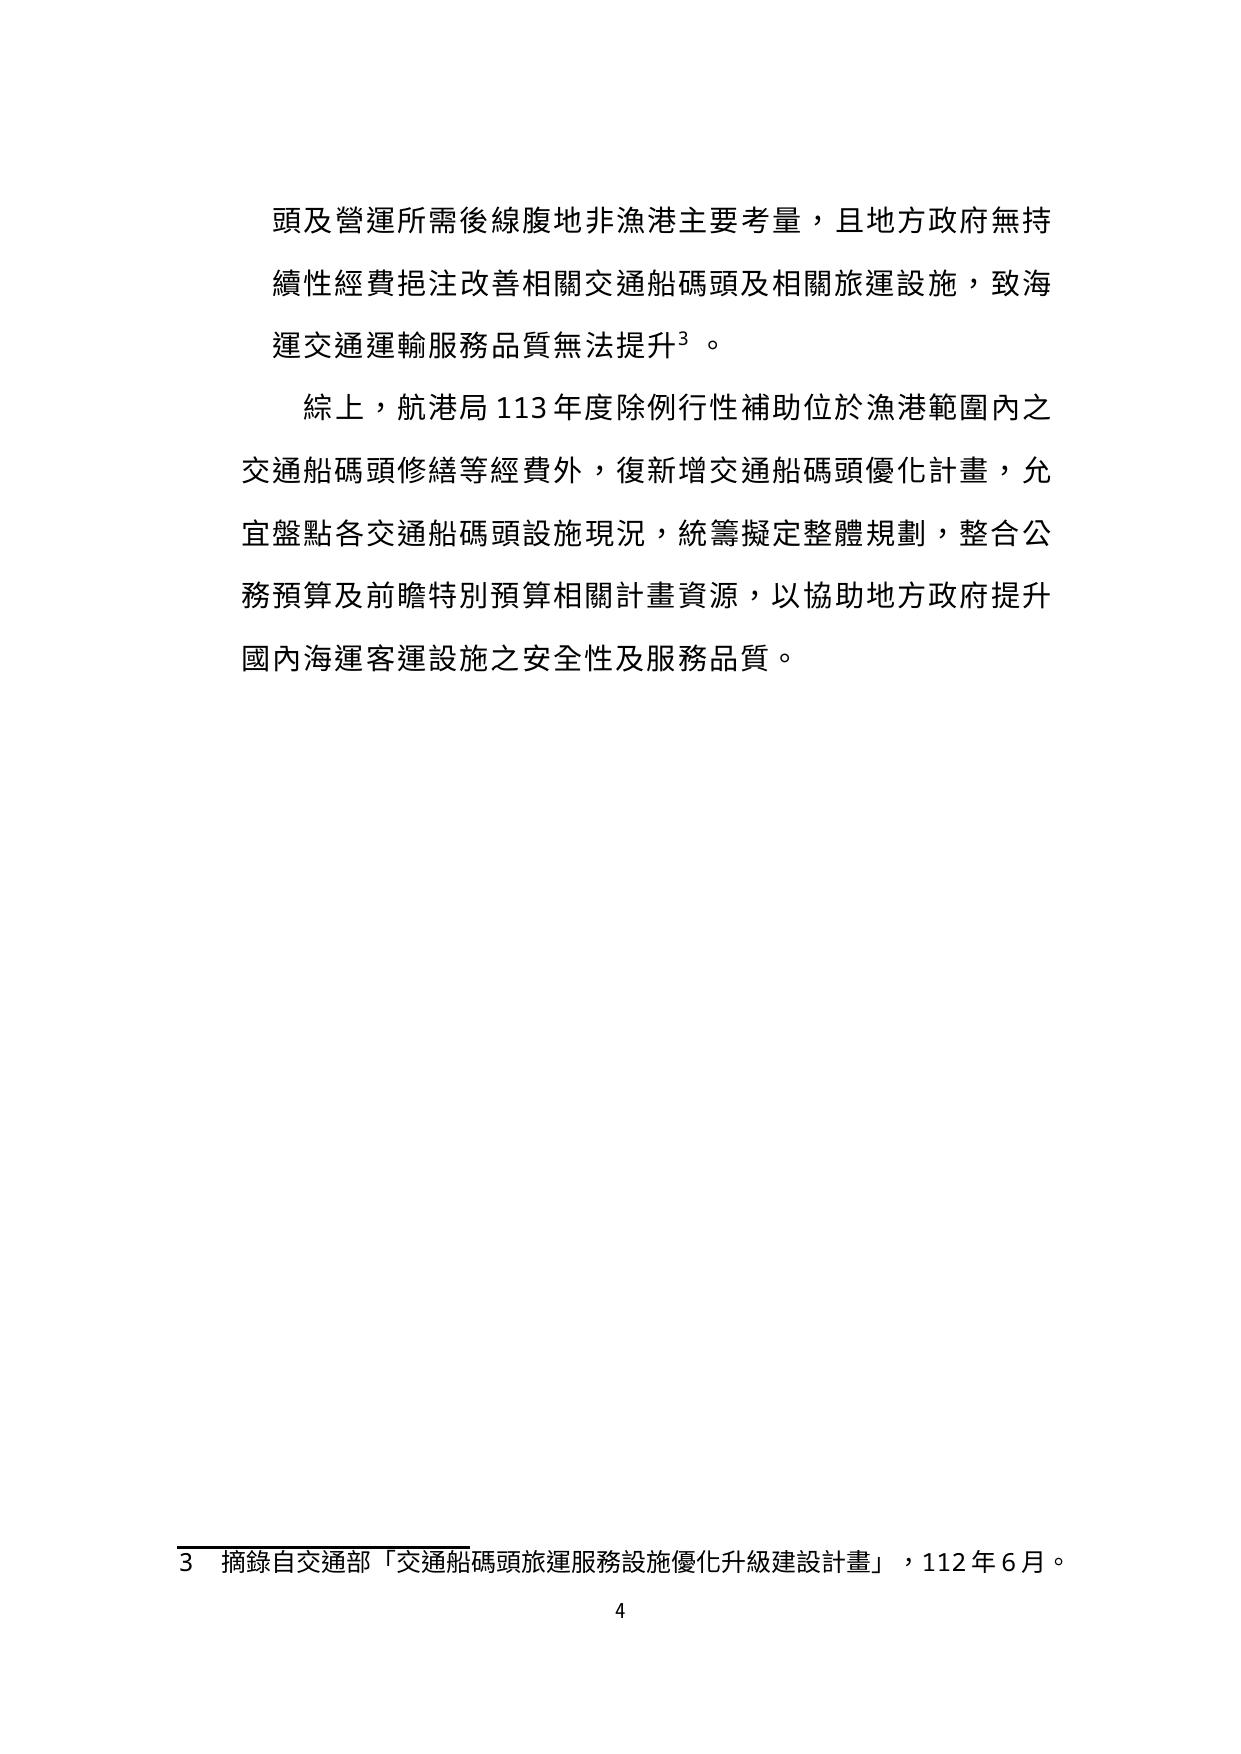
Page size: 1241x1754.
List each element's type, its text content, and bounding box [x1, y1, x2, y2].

text 綜上，航港局113年度除例行性補助位於漁港範圍內之交通船碼頭修繕等經費外，復新增交通船碼頭優化計畫，允宜盤點各交通船碼頭設施現況，統籌擬定整體規劃，整合公務預算及前瞻特別預算相關計畫資源，以協助地方政府提升國內海運客運設施之安全性及服務品質。 [236, 365, 1063, 677]
text 頭及營運所需後線腹地非漁港主要考量，且地方政府無持續性經費挹注改善相關交通船碼頭及相關旅運設施，致海運交通運輸服務品質無法提升。 [266, 177, 1063, 365]
text 摘錄自交通部「交通船碼頭旅運服務設施優化升級建設計畫」，112年6月。 [178, 1548, 1063, 1577]
